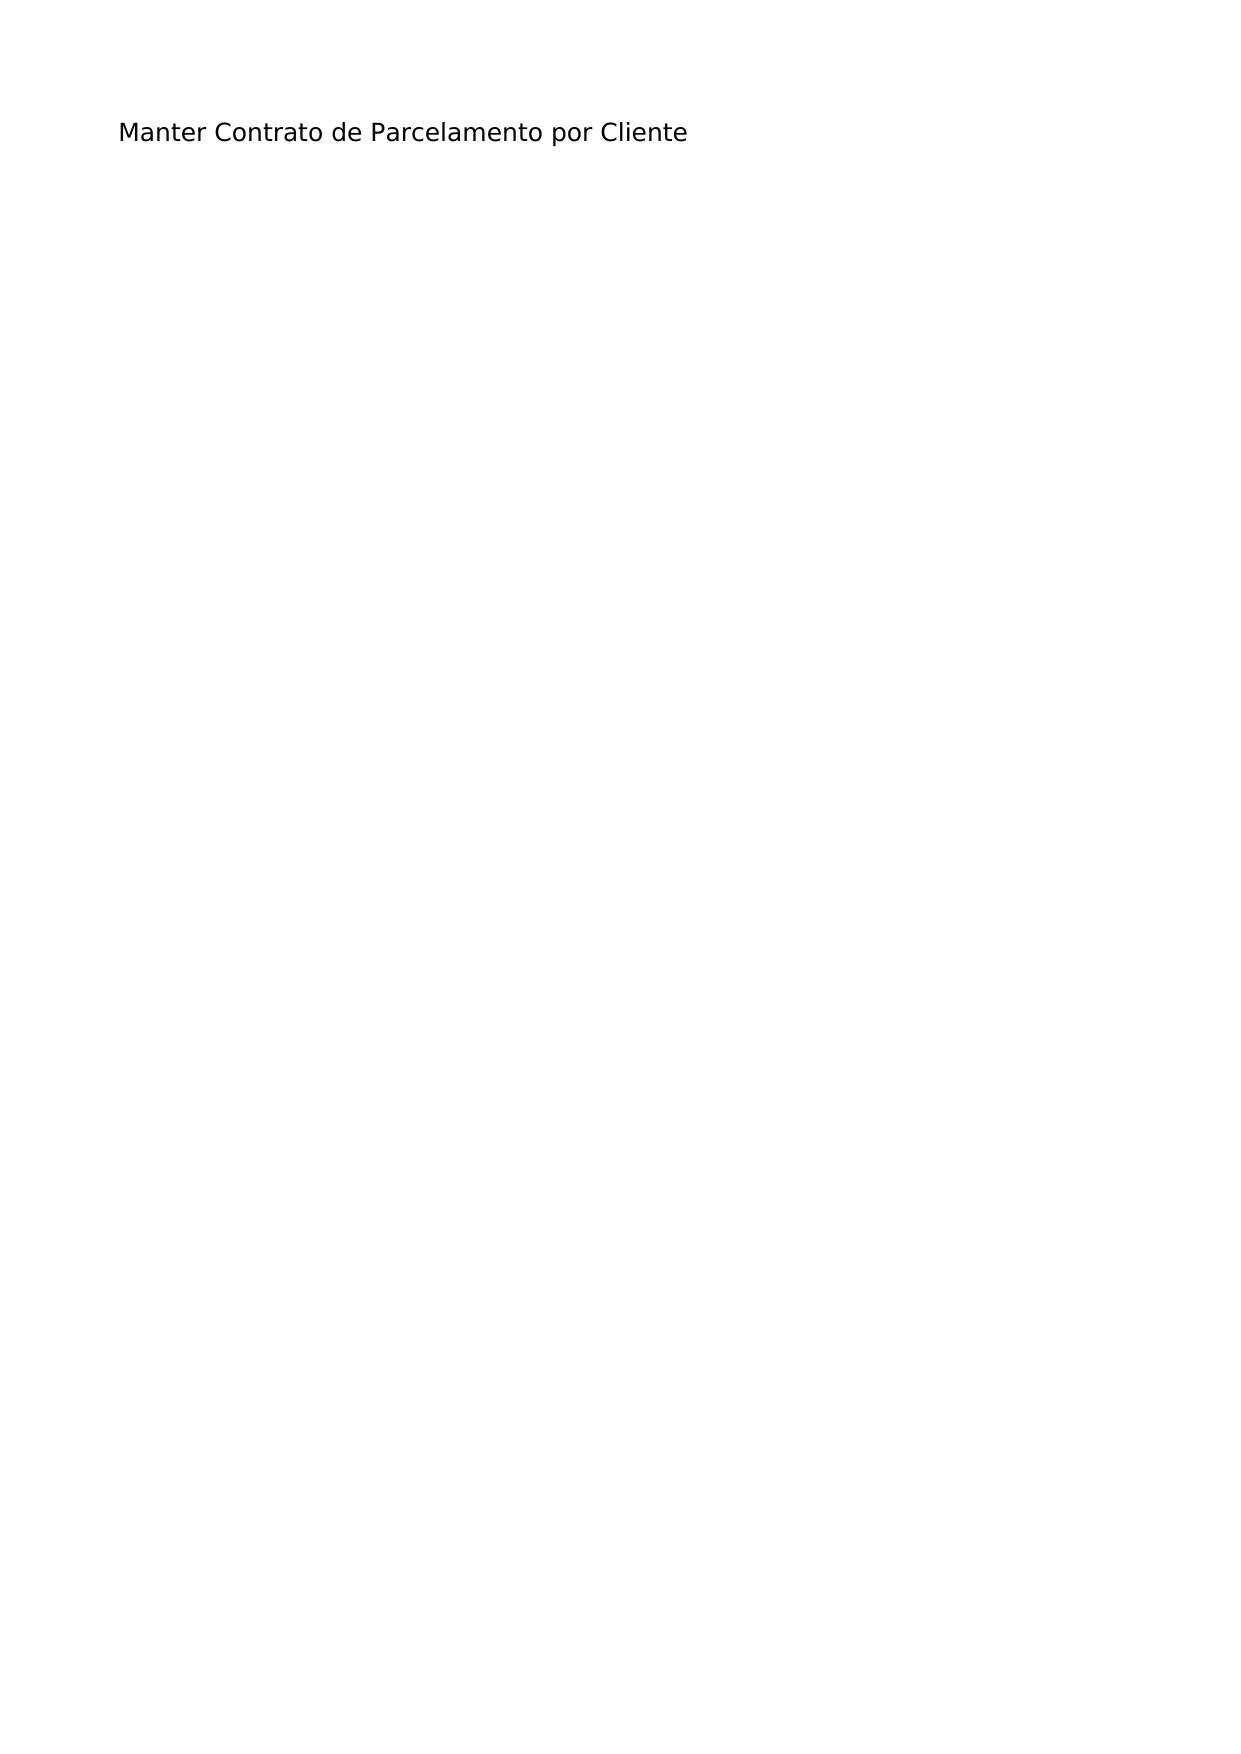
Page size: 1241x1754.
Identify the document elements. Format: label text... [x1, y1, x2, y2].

text Manter Contrato de Parcelamento por Cliente [118, 118, 1122, 147]
